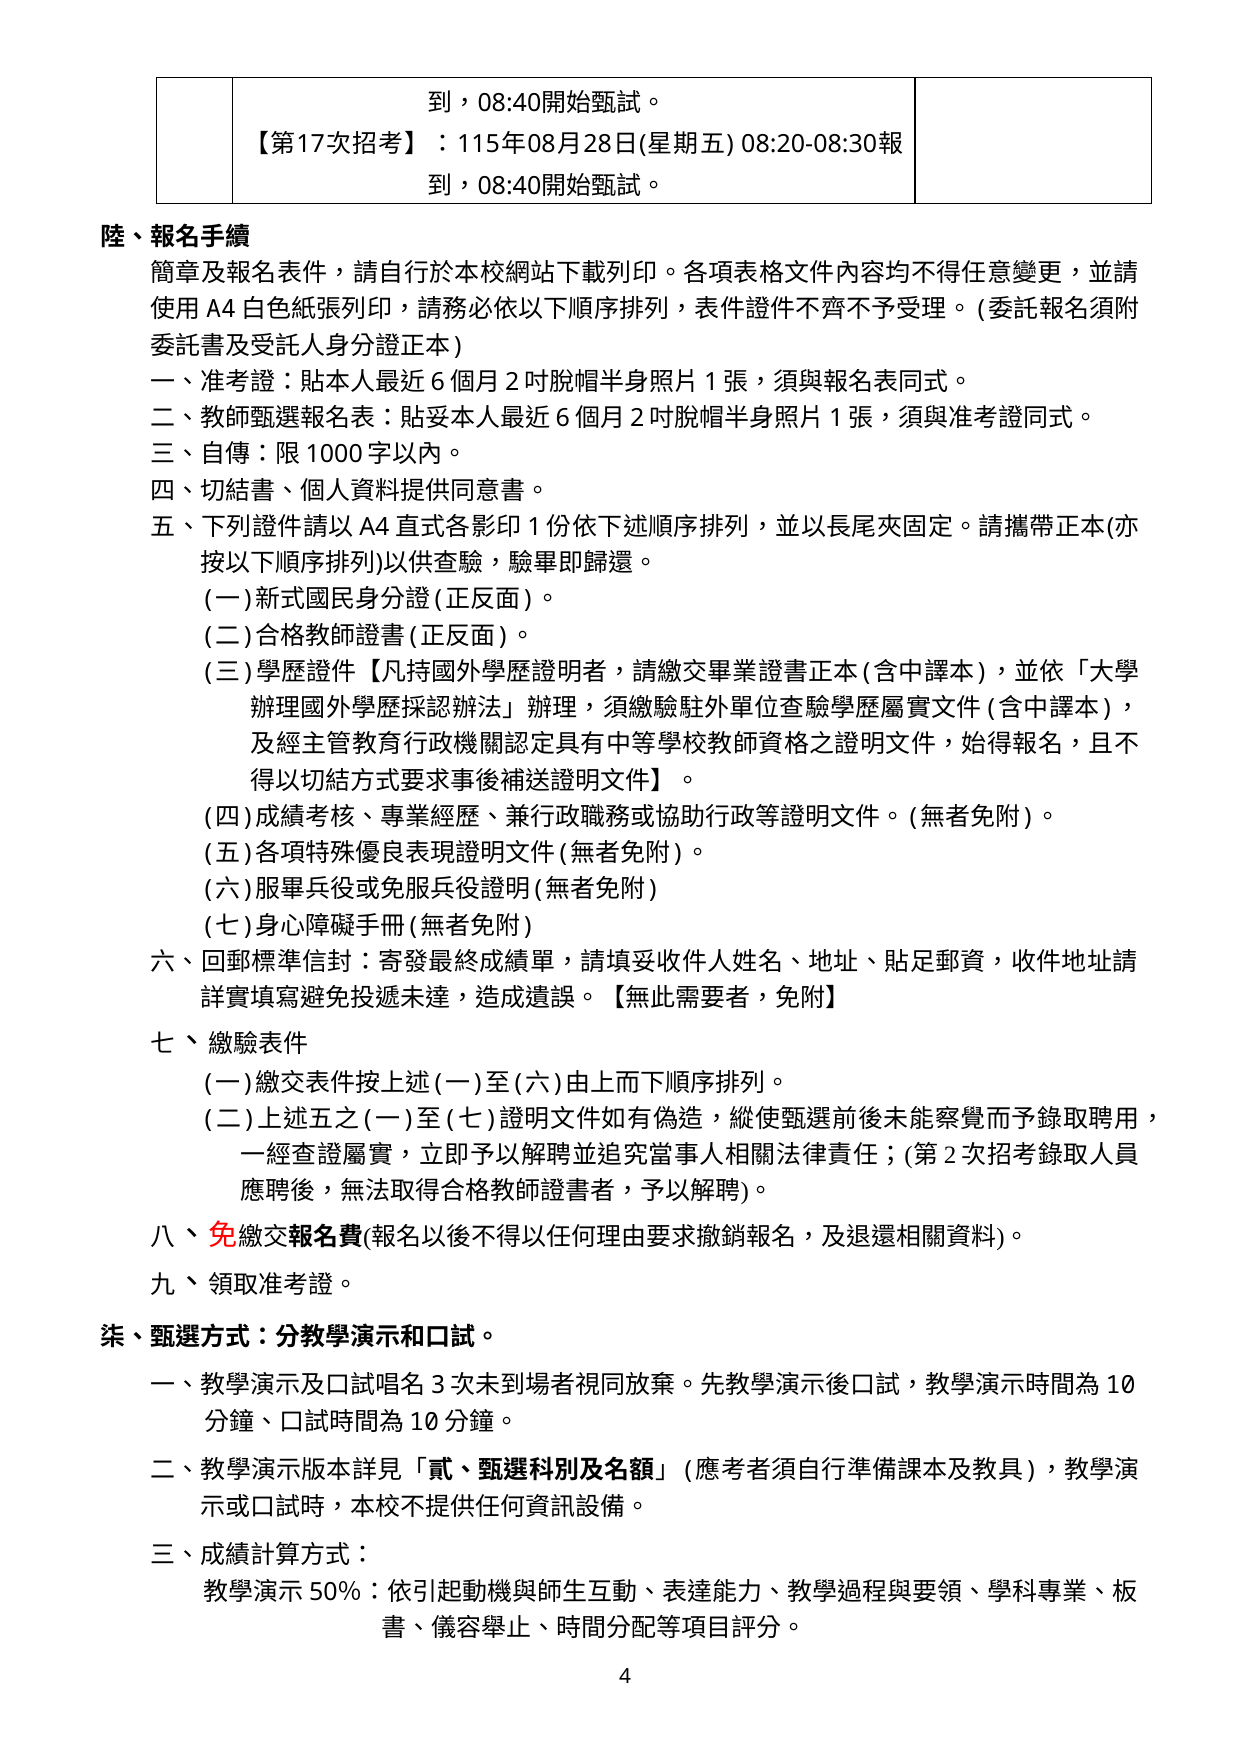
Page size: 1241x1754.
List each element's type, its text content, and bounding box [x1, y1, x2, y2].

text 八、免繳交報名費(報名以後不得以任何理由要求撤銷報名，及退還相關資料)。 [150, 1207, 1140, 1255]
text (二)上述五之(一)至(七)證明文件如有偽造，縱使甄選前後未能察覺而予錄取聘用，一經查證屬實，立即予以解聘並追究當事人相關法律責任；(第2次招考錄取人員應聘後，無法取得合格教師證書者，予以解聘)。 [200, 1098, 1140, 1207]
text 三、自傳：限1000字以內。 [150, 434, 1140, 470]
text (五)各項特殊優良表現證明文件(無者免附)。 [200, 833, 1140, 869]
text 三、成績計算方式： [150, 1535, 1140, 1571]
text 一、教學演示及口試唱名3次未到場者視同放棄。先教學演示後口試，教學演示時間為10分鐘、口試時間為10分鐘。 [150, 1365, 1140, 1437]
text 九、領取准考證。 [150, 1255, 1140, 1303]
text 四、切結書、個人資料提供同意書。 [150, 470, 1140, 506]
text 柒、甄選方式：分教學演示和口試。 [100, 1316, 1140, 1352]
table_cell 到，08:40開始甄試。 【第17次招考】：115年08月28日(星期五) 08:20-08:30報到，08:40開始甄試。 [233, 78, 914, 203]
text (六)服畢兵役或免服兵役證明(無者免附) [200, 869, 1140, 905]
text (三)學歷證件【凡持國外學歷證明者，請繳交畢業證書正本(含中譯本)，並依「大學辦理國外學歷採認辦法」辦理，須繳驗駐外單位查驗學歷屬實文件(含中譯本)，及經主管教育行政機關認定具有中等學校教師資格之證明文件，始得報名，且不得以切結方式要求事後補送證明文件】。 [200, 651, 1140, 796]
text 二、教師甄選報名表：貼妥本人最近6個月2吋脫帽半身照片1張，須與准考證同式。 [150, 398, 1140, 434]
text 六、回郵標準信封：寄發最終成績單，請填妥收件人姓名、地址、貼足郵資，收件地址請詳實填寫避免投遞未達，造成遺誤。【無此需要者，免附】 [150, 941, 1140, 1014]
text (四)成績考核、專業經歷、兼行政職務或協助行政等證明文件。(無者免附)。 [200, 796, 1140, 833]
text (一)新式國民身分證(正反面)。 [200, 579, 1140, 615]
text 一、准考證：貼本人最近6個月2吋脫帽半身照片1張，須與報名表同式。 [150, 361, 1140, 398]
text 二、教學演示版本詳見「貳、甄選科別及名額」(應考者須自行準備課本及教具)，教學演示或口試時，本校不提供任何資訊設備。 [150, 1450, 1140, 1522]
text 教學演示50％：依引起動機與師生互動、表達能力、教學過程與要領、學科專業、板書、儀容舉止、時間分配等項目評分。 [204, 1571, 1140, 1643]
text 七、繳驗表件 [150, 1014, 1140, 1062]
text 簡章及報名表件，請自行於本校網站下載列印。各項表格文件內容均不得任意變更，並請使用A4白色紙張列印，請務必依以下順序排列，表件證件不齊不予受理。(委託報名須附委託書及受託人身分證正本) [150, 253, 1140, 361]
text (一)繳交表件按上述(一)至(六)由上而下順序排列。 [200, 1062, 1140, 1098]
table_cell [916, 78, 1151, 203]
text (二)合格教師證書(正反面)。 [200, 615, 1140, 651]
text 陸、報名手續 [100, 216, 1140, 253]
text 五、下列證件請以A4直式各影印1份依下述順序排列，並以長尾夾固定。請攜帶正本(亦按以下順序排列)以供查驗，驗畢即歸還。 [150, 506, 1140, 579]
table_cell [157, 78, 232, 203]
text (七)身心障礙手冊(無者免附) [200, 905, 1140, 941]
